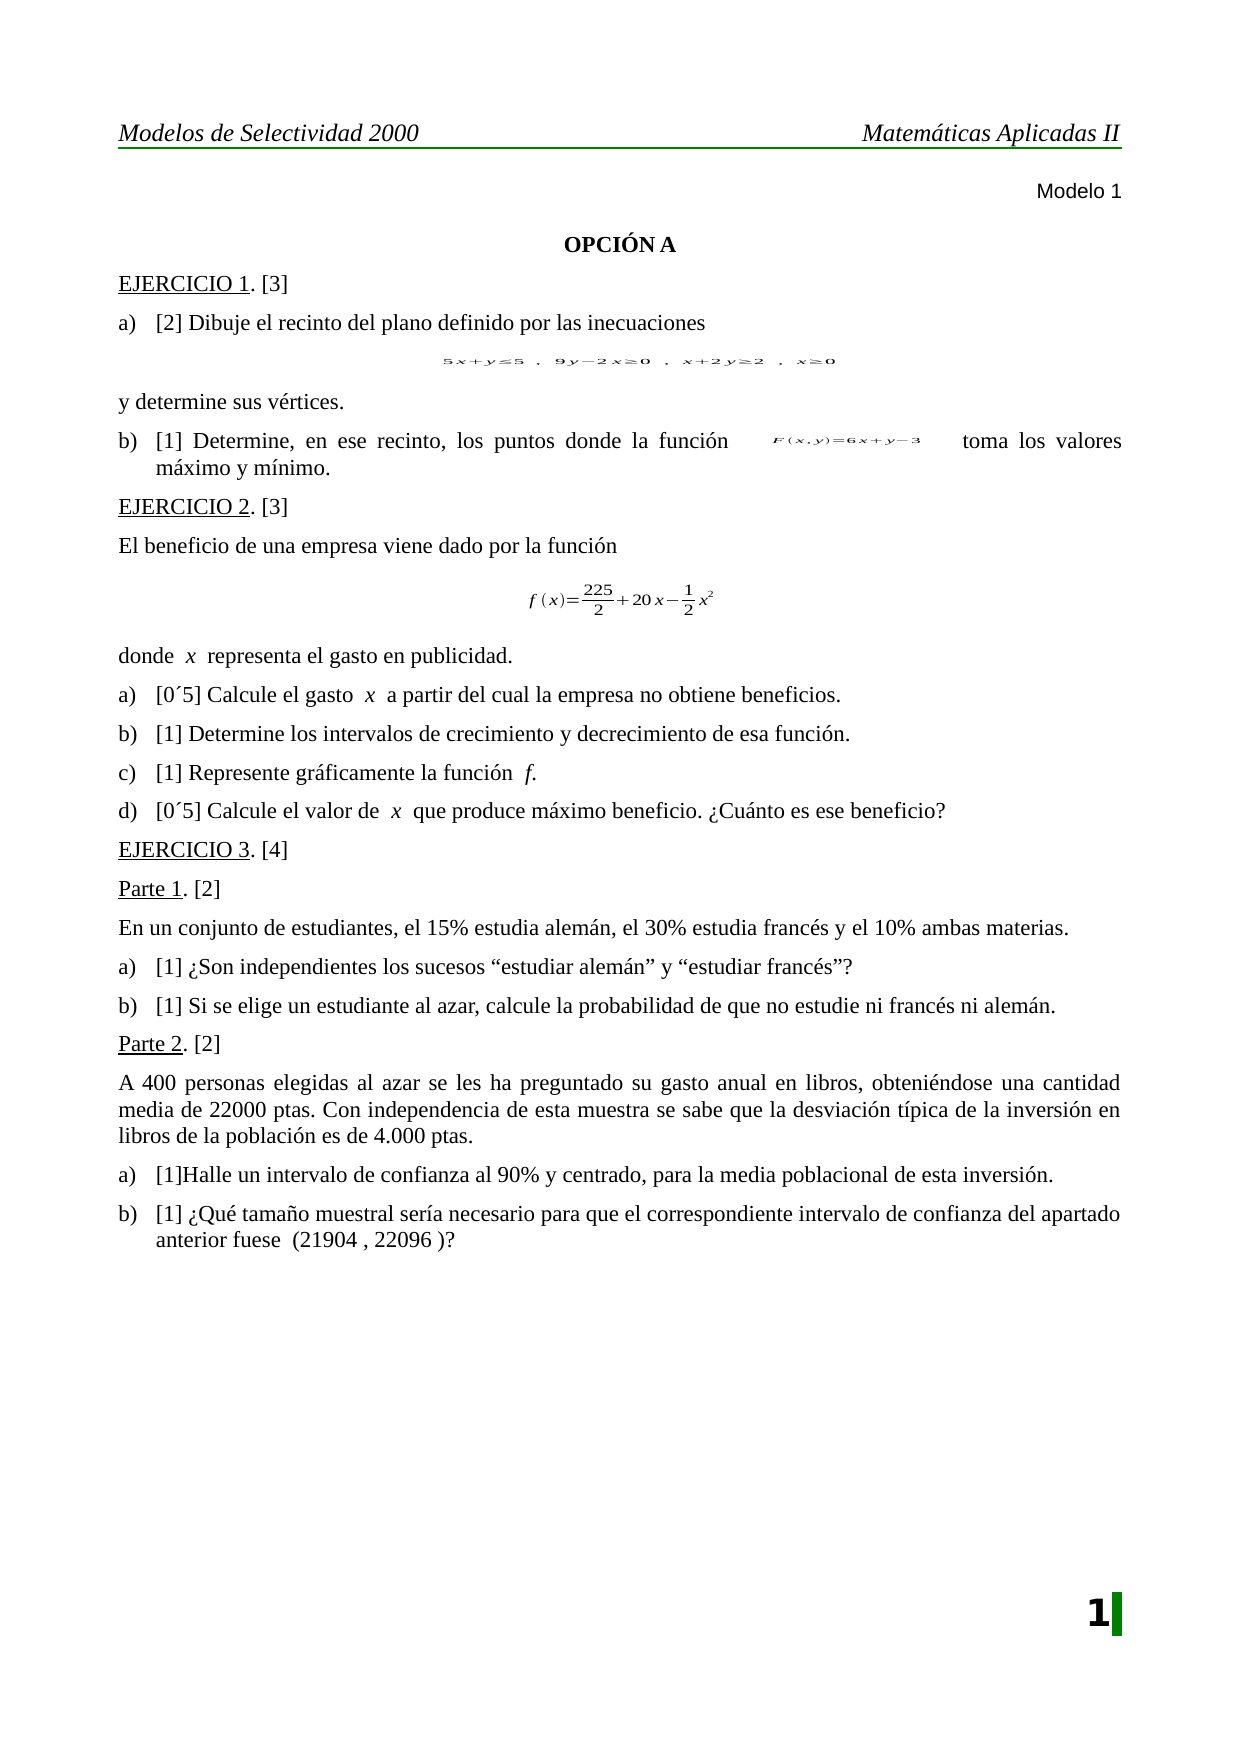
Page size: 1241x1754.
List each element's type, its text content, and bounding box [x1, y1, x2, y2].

text EJERCICIO 1. [3] [118, 270, 1122, 296]
list [1] Determine los intervalos de crecimiento y decrecimiento de esa función. [118, 720, 1122, 746]
list [1] ¿Son independientes los sucesos “estudiar alemán” y “estudiar francés”? [118, 953, 1122, 979]
text A 400 personas elegidas al azar se les ha preguntado su gasto anual en libros, obteniéndose una cantidad media de 22000 ptas. Con independencia de esta muestra se sabe que la desviación típica de la inversión en libros de la población es de 4.000 ptas. [118, 1069, 1122, 1148]
list [1]Halle un intervalo de confianza al 90% y centrado, para la media poblacional de esta inversión. [118, 1161, 1122, 1187]
text Parte 1. [2] [118, 875, 1122, 901]
text EJERCICIO 2. [3] [118, 493, 1122, 519]
text donde x representa el gasto en publicidad. [118, 642, 1122, 668]
list [1] ¿Qué tamaño muestral sería necesario para que el correspondiente intervalo de confianza del apartado anterior fuese (21904 , 22096 )? [118, 1200, 1122, 1252]
text En un conjunto de estudiantes, el 15% estudia alemán, el 30% estudia francés y el 10% ambas materias. [118, 914, 1122, 940]
list [1] Si se elige un estudiante al azar, calcule la probabilidad de que no estudie ni francés ni alemán. [118, 992, 1122, 1018]
list [2] Dibuje el recinto del plano definido por las inecuaciones [118, 309, 1122, 335]
text Modelo 1 [118, 178, 1122, 202]
text OPCIÓN A [118, 231, 1122, 257]
text El beneficio de una empresa viene dado por la función [118, 532, 1122, 558]
list [0´5] Calcule el gasto x a partir del cual la empresa no obtiene beneficios. [118, 681, 1122, 707]
list [0´5] Calcule el valor de x que produce máximo beneficio. ¿Cuánto es ese beneficio? [118, 797, 1122, 824]
text EJERCICIO 3. [4] [118, 836, 1122, 863]
text y determine sus vértices. [118, 388, 1122, 414]
list [1] Represente gráficamente la función f. [118, 758, 1122, 785]
text Parte 2. [2] [118, 1031, 1122, 1057]
list [1] Determine, en ese recinto, los puntos donde la función toma los valores máximo y mínimo. [118, 427, 1122, 481]
